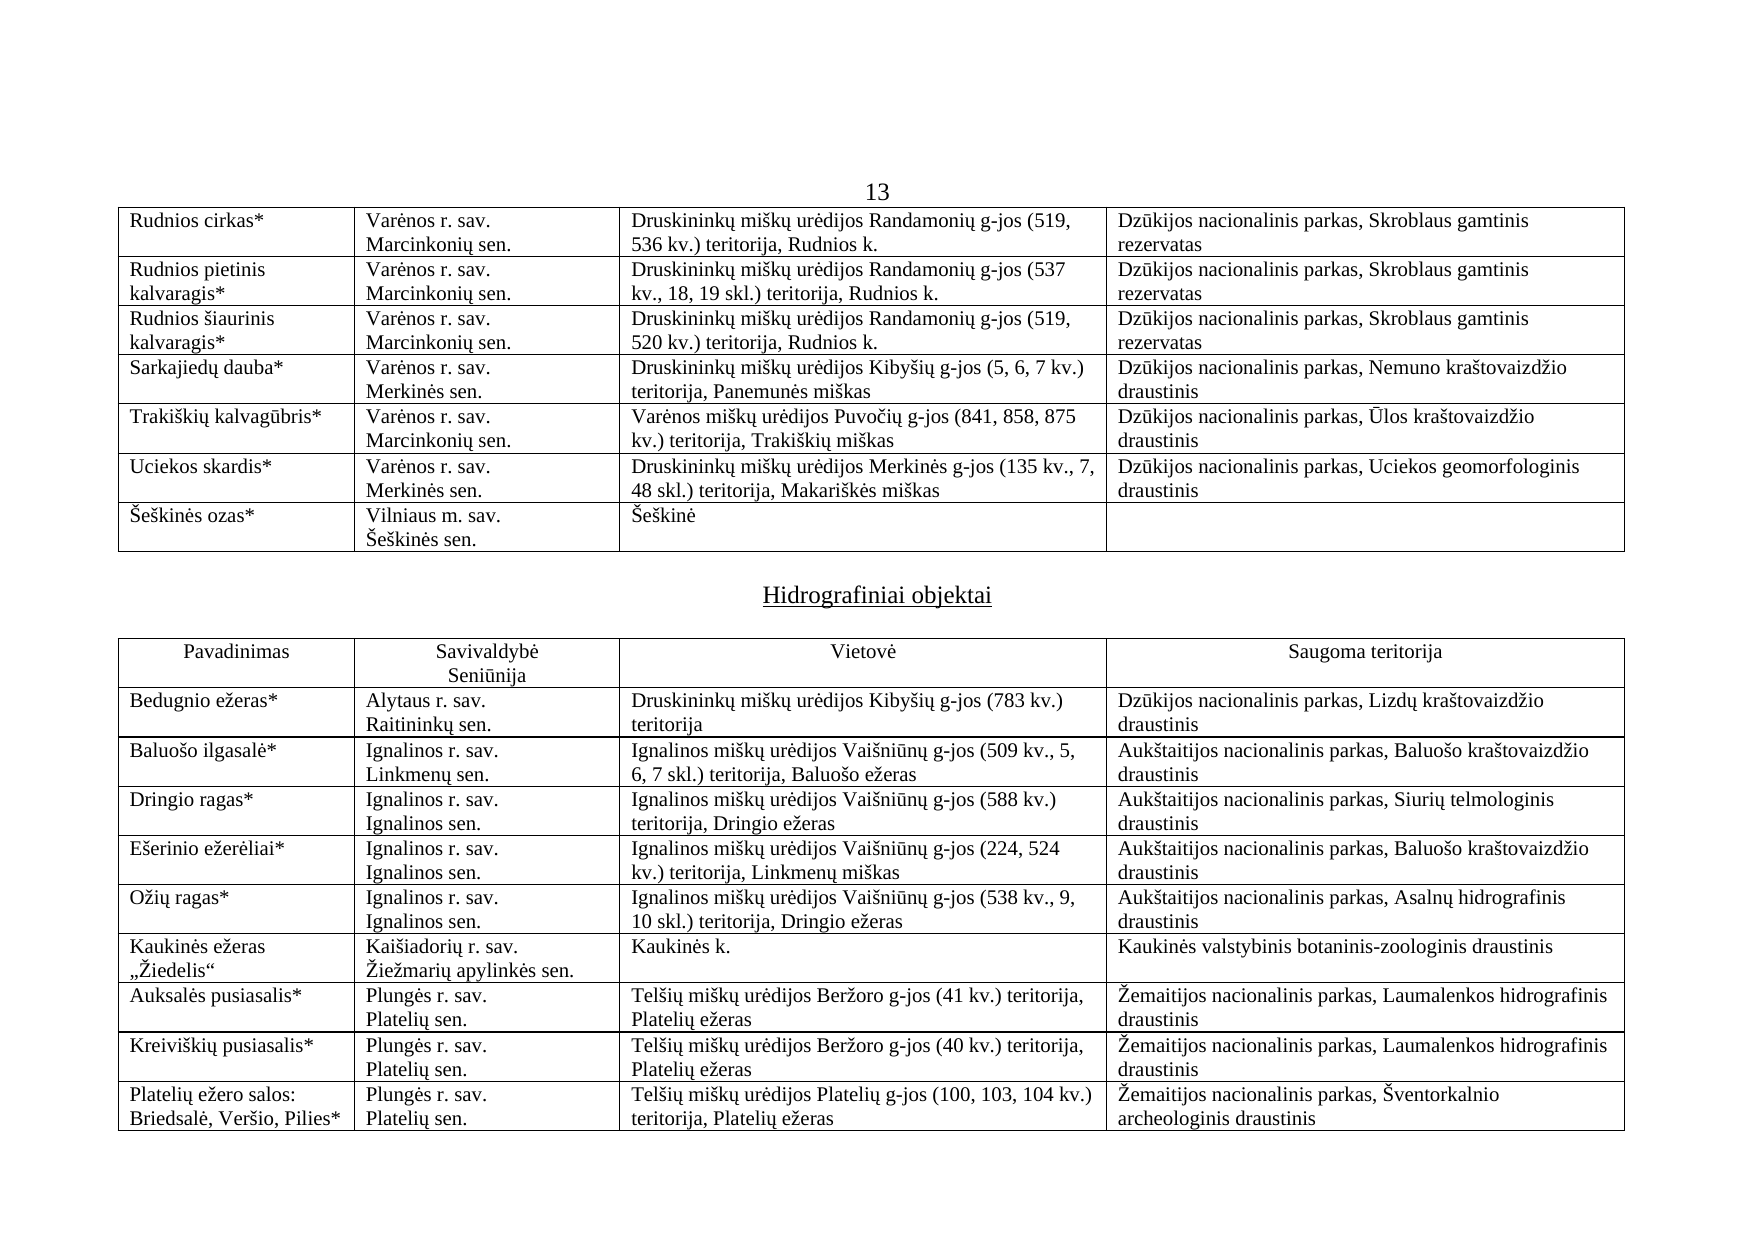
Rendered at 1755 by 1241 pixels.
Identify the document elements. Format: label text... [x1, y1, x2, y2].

table_cell Druskininkų miškų urėdijos Randamonių g-jos (519, 536 kv.) teritorija, Rudnios k. [620, 208, 1106, 256]
table_cell Varėnos r. sav. Marcinkonių sen. [355, 208, 619, 256]
table_cell Žemaitijos nacionalinis parkas, Laumalenkos hidrografinis draustinis [1107, 983, 1624, 1031]
table_cell Kreiviškių pusiasalis* [119, 1033, 354, 1081]
table_cell Aukštaitijos nacionalinis parkas, Asalnų hidrografinis draustinis [1107, 885, 1624, 933]
subtitle Hidrografiniai objektai [118, 581, 1636, 609]
table_cell Varėnos r. sav. Merkinės sen. [355, 355, 619, 403]
table_cell Trakiškių kalvagūbris* [119, 404, 354, 452]
table_cell Plungės r. sav. Platelių sen. [355, 1082, 619, 1130]
table_cell Sarkajiedų dauba* [119, 355, 354, 403]
table_cell Rudnios pietinis kalvaragis* [119, 257, 354, 305]
table_cell Ignalinos r. sav. Linkmenų sen. [355, 738, 619, 786]
table_cell Ignalinos miškų urėdijos Vaišniūnų g-jos (224, 524 kv.) teritorija, Linkmenų miškas [620, 836, 1106, 884]
table_cell Ožių ragas* [119, 885, 354, 933]
table_cell Dzūkijos nacionalinis parkas, Uciekos geomorfologinis draustinis [1107, 454, 1624, 502]
table_cell Auksalės pusiasalis* [119, 983, 354, 1031]
table_cell Kaišiadorių r. sav. Žiežmarių apylinkės sen. [355, 934, 619, 982]
table_cell Druskininkų miškų urėdijos Kibyšių g-jos (783 kv.) teritorija [620, 688, 1106, 736]
table_cell Druskininkų miškų urėdijos Randamonių g-jos (519, 520 kv.) teritorija, Rudnios k. [620, 306, 1106, 354]
table_cell [1107, 503, 1624, 551]
table_header Saugoma teritorija [1107, 639, 1624, 687]
table_cell Ešerinio ežerėliai* [119, 836, 354, 884]
table_cell Varėnos r. sav. Merkinės sen. [355, 454, 619, 502]
table_cell Dzūkijos nacionalinis parkas, Skroblaus gamtinis rezervatas [1107, 257, 1624, 305]
table_cell Aukštaitijos nacionalinis parkas, Siurių telmologinis draustinis [1107, 787, 1624, 835]
table_cell Druskininkų miškų urėdijos Randamonių g-jos (537 kv., 18, 19 skl.) teritorija, Rudnios k. [620, 257, 1106, 305]
table_cell Dringio ragas* [119, 787, 354, 835]
table_cell Ignalinos miškų urėdijos Vaišniūnų g-jos (538 kv., 9, 10 skl.) teritorija, Dringio ežeras [620, 885, 1106, 933]
table_header Vietovė [620, 639, 1106, 687]
table_cell Ignalinos r. sav. Ignalinos sen. [355, 836, 619, 884]
table_cell Varėnos r. sav. Marcinkonių sen. [355, 257, 619, 305]
table_cell Kaukinės valstybinis botaninis-zoologinis draustinis [1107, 934, 1624, 982]
table_cell Ignalinos miškų urėdijos Vaišniūnų g-jos (588 kv.) teritorija, Dringio ežeras [620, 787, 1106, 835]
table_cell Varėnos r. sav. Marcinkonių sen. [355, 306, 619, 354]
table_cell Žemaitijos nacionalinis parkas, Šventorkalnio archeologinis draustinis [1107, 1082, 1624, 1130]
table_cell Telšių miškų urėdijos Beržoro g-jos (41 kv.) teritorija, Platelių ežeras [620, 983, 1106, 1031]
table_cell Ignalinos r. sav. Ignalinos sen. [355, 885, 619, 933]
table_cell Telšių miškų urėdijos Platelių g-jos (100, 103, 104 kv.) teritorija, Platelių ežeras [620, 1082, 1106, 1130]
table_header Pavadinimas [119, 639, 354, 687]
table_cell Varėnos r. sav. Marcinkonių sen. [355, 404, 619, 452]
table_cell Dzūkijos nacionalinis parkas, Nemuno kraštovaizdžio draustinis [1107, 355, 1624, 403]
table_cell Ignalinos r. sav. Ignalinos sen. [355, 787, 619, 835]
table_cell Telšių miškų urėdijos Beržoro g-jos (40 kv.) teritorija, Platelių ežeras [620, 1033, 1106, 1081]
table_header Savivaldybė Seniūnija [355, 639, 619, 687]
table_cell Alytaus r. sav. Raitininkų sen. [355, 688, 619, 736]
table_cell Aukštaitijos nacionalinis parkas, Baluošo kraštovaizdžio draustinis [1107, 738, 1624, 786]
table_cell Žemaitijos nacionalinis parkas, Laumalenkos hidrografinis draustinis [1107, 1033, 1624, 1081]
table_cell Dzūkijos nacionalinis parkas, Ūlos kraštovaizdžio draustinis [1107, 404, 1624, 452]
table_cell Bedugnio ežeras* [119, 688, 354, 736]
table_cell Šeškinės ozas* [119, 503, 354, 551]
table_cell Plungės r. sav. Platelių sen. [355, 983, 619, 1031]
table_cell Rudnios cirkas* [119, 208, 354, 256]
table_cell Dzūkijos nacionalinis parkas, Lizdų kraštovaizdžio draustinis [1107, 688, 1624, 736]
table_cell Kaukinės ežeras „Žiedelis“ [119, 934, 354, 982]
table_cell Ignalinos miškų urėdijos Vaišniūnų g-jos (509 kv., 5, 6, 7 skl.) teritorija, Baluošo ežeras [620, 738, 1106, 786]
table_cell Aukštaitijos nacionalinis parkas, Baluošo kraštovaizdžio draustinis [1107, 836, 1624, 884]
table_cell Platelių ežero salos: Briedsalė, Veršio, Pilies* [119, 1082, 354, 1130]
table_cell Dzūkijos nacionalinis parkas, Skroblaus gamtinis rezervatas [1107, 208, 1624, 256]
table_cell Kaukinės k. [620, 934, 1106, 982]
table_cell Uciekos skardis* [119, 454, 354, 502]
table_cell Druskininkų miškų urėdijos Kibyšių g-jos (5, 6, 7 kv.) teritorija, Panemunės miškas [620, 355, 1106, 403]
table_cell Šeškinė [620, 503, 1106, 551]
table_cell Dzūkijos nacionalinis parkas, Skroblaus gamtinis rezervatas [1107, 306, 1624, 354]
table_cell Rudnios šiaurinis kalvaragis* [119, 306, 354, 354]
table_cell Varėnos miškų urėdijos Puvočių g-jos (841, 858, 875 kv.) teritorija, Trakiškių miškas [620, 404, 1106, 452]
table_cell Vilniaus m. sav. Šeškinės sen. [355, 503, 619, 551]
table_cell Druskininkų miškų urėdijos Merkinės g-jos (135 kv., 7, 48 skl.) teritorija, Makariškės miškas [620, 454, 1106, 502]
table_cell Plungės r. sav. Platelių sen. [355, 1033, 619, 1081]
table_cell Baluošo ilgasalė* [119, 738, 354, 786]
